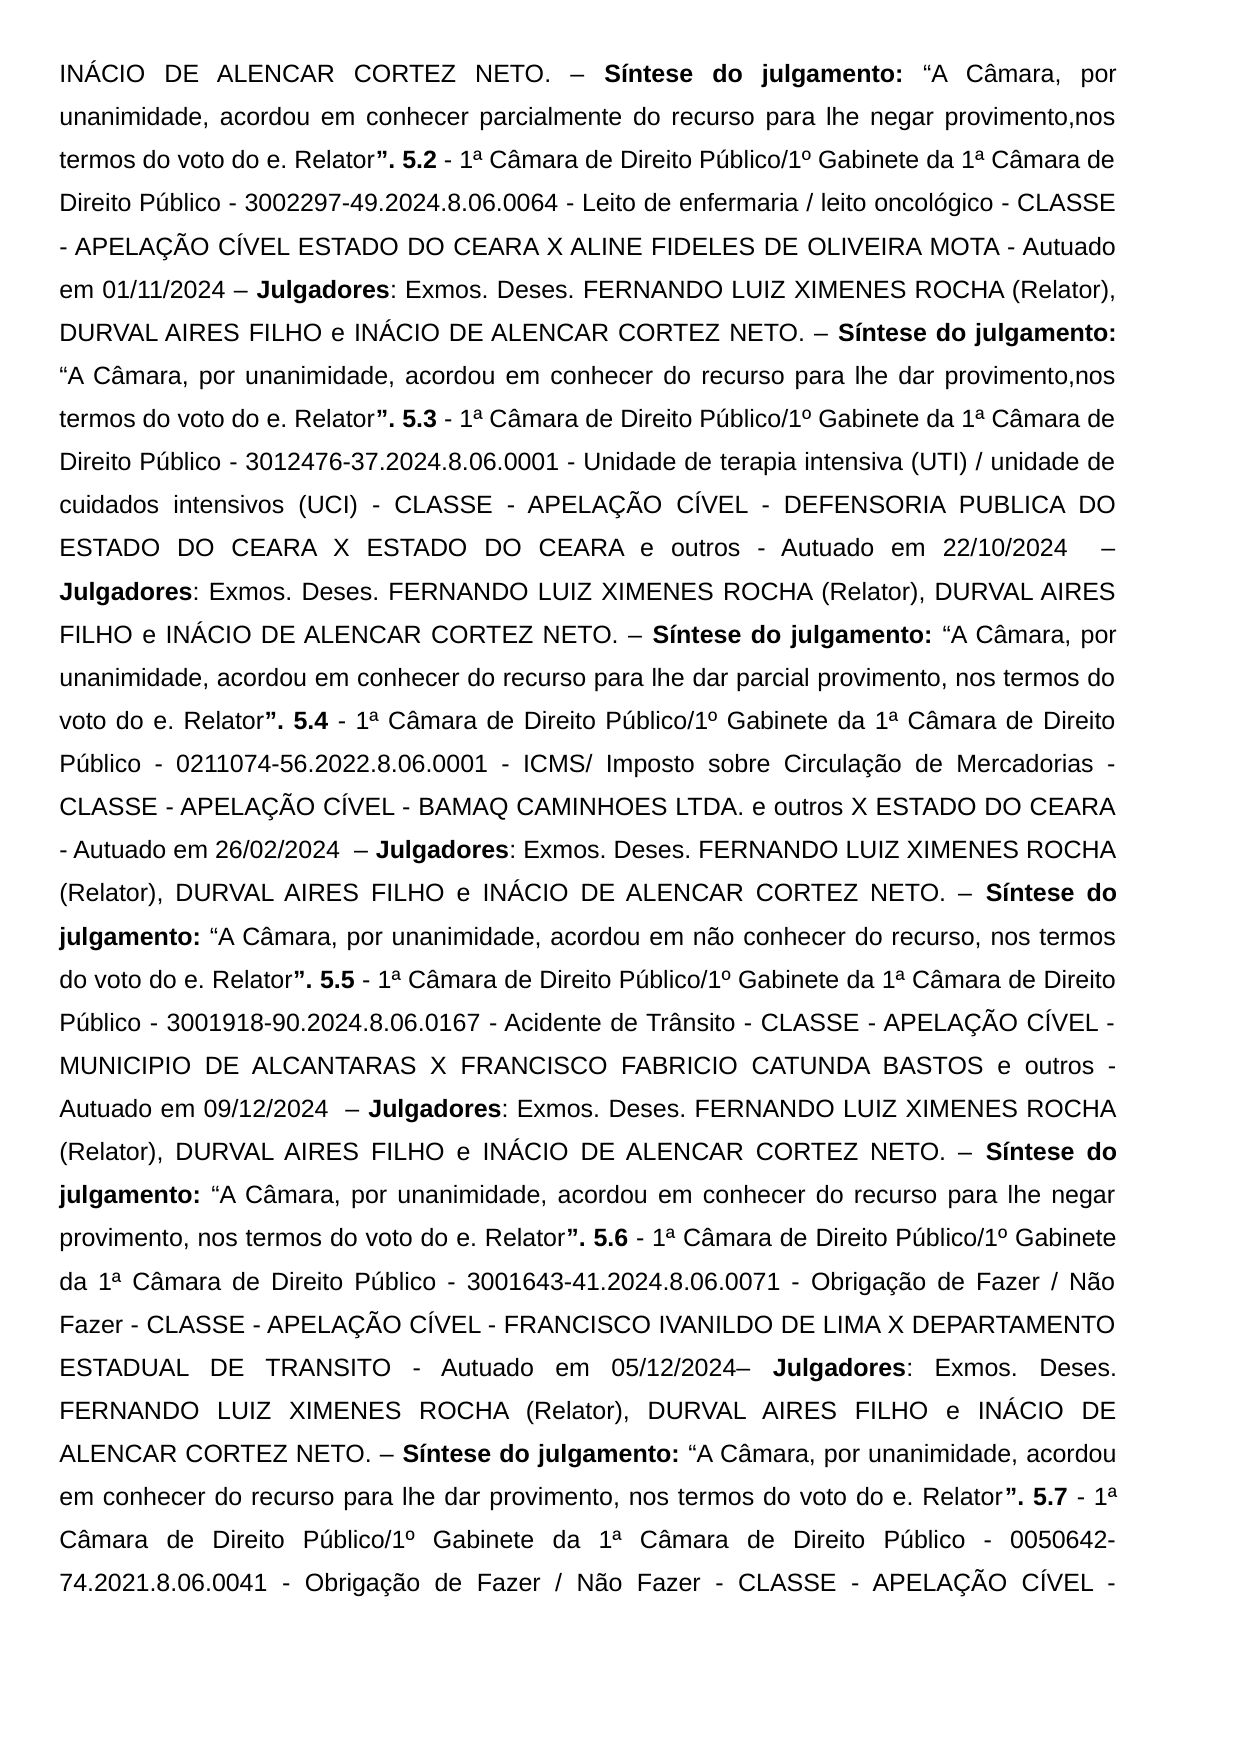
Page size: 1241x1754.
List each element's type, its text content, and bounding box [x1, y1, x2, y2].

text INÁCIO DE ALENCAR CORTEZ NETO. – Síntese do julgamento: “A Câmara, por unanimidade, acordou em conhecer parcialmente do recurso para lhe negar provimento,nos termos do voto do e. Relator”. 5.2 - 1ª Câmara de Direito Público/1º Gabinete da 1ª Câmara de Direito Público - 3002297-49.2024.8.06.0064 - Leito de enfermaria / leito oncológico - CLASSE - APELAÇÃO CÍVEL ESTADO DO CEARA X ALINE FIDELES DE OLIVEIRA MOTA - Autuado em 01/11/2024 – Julgadores: Exmos. Deses. FERNANDO LUIZ XIMENES ROCHA (Relator), DURVAL AIRES FILHO e INÁCIO DE ALENCAR CORTEZ NETO. – Síntese do julgamento: “A Câmara, por unanimidade, acordou em conhecer do recurso para lhe dar provimento,nos termos do voto do e. Relator”. 5.3 - 1ª Câmara de Direito Público/1º Gabinete da 1ª Câmara de Direito Público - 3012476-37.2024.8.06.0001 - Unidade de terapia intensiva (UTI) / unidade de cuidados intensivos (UCI) - CLASSE - APELAÇÃO CÍVEL - DEFENSORIA PUBLICA DO ESTADO DO CEARA X ESTADO DO CEARA e outros - Autuado em 22/10/2024 – Julgadores: Exmos. Deses. FERNANDO LUIZ XIMENES ROCHA (Relator), DURVAL AIRES FILHO e INÁCIO DE ALENCAR CORTEZ NETO. – Síntese do julgamento: “A Câmara, por unanimidade, acordou em conhecer do recurso para lhe dar parcial provimento, nos termos do voto do e. Relator”. 5.4 - 1ª Câmara de Direito Público/1º Gabinete da 1ª Câmara de Direito Público - 0211074-56.2022.8.06.0001 - ICMS/ Imposto sobre Circulação de Mercadorias - CLASSE - APELAÇÃO CÍVEL - BAMAQ CAMINHOES LTDA. e outros X ESTADO DO CEARA - Autuado em 26/02/2024 – Julgadores: Exmos. Deses. FERNANDO LUIZ XIMENES ROCHA (Relator), DURVAL AIRES FILHO e INÁCIO DE ALENCAR CORTEZ NETO. – Síntese do julgamento: “A Câmara, por unanimidade, acordou em não conhecer do recurso, nos termos do voto do e. Relator”. 5.5 - 1ª Câmara de Direito Público/1º Gabinete da 1ª Câmara de Direito Público - 3001918-90.2024.8.06.0167 - Acidente de Trânsito - CLASSE - APELAÇÃO CÍVEL - MUNICIPIO DE ALCANTARAS X FRANCISCO FABRICIO CATUNDA BASTOS e outros - Autuado em 09/12/2024 – Julgadores: Exmos. Deses. FERNANDO LUIZ XIMENES ROCHA (Relator), DURVAL AIRES FILHO e INÁCIO DE ALENCAR CORTEZ NETO. – Síntese do julgamento: “A Câmara, por unanimidade, acordou em conhecer do recurso para lhe negar provimento, nos termos do voto do e. Relator”. 5.6 - 1ª Câmara de Direito Público/1º Gabinete da 1ª Câmara de Direito Público - 3001643-41.2024.8.06.0071 - Obrigação de Fazer / Não Fazer - CLASSE - APELAÇÃO CÍVEL - FRANCISCO IVANILDO DE LIMA X DEPARTAMENTO ESTADUAL DE TRANSITO - Autuado em 05/12/2024– Julgadores: Exmos. Deses. FERNANDO LUIZ XIMENES ROCHA (Relator), DURVAL AIRES FILHO e INÁCIO DE ALENCAR CORTEZ NETO. – Síntese do julgamento: “A Câmara, por unanimidade, acordou em conhecer do recurso para lhe dar provimento, nos termos do voto do e. Relator”. 5.7 - 1ª Câmara de Direito Público/1º Gabinete da 1ª Câmara de Direito Público - 0050642-74.2021.8.06.0041 - Obrigação de Fazer / Não Fazer - CLASSE - APELAÇÃO CÍVEL [59, 59, 1117, 1597]
